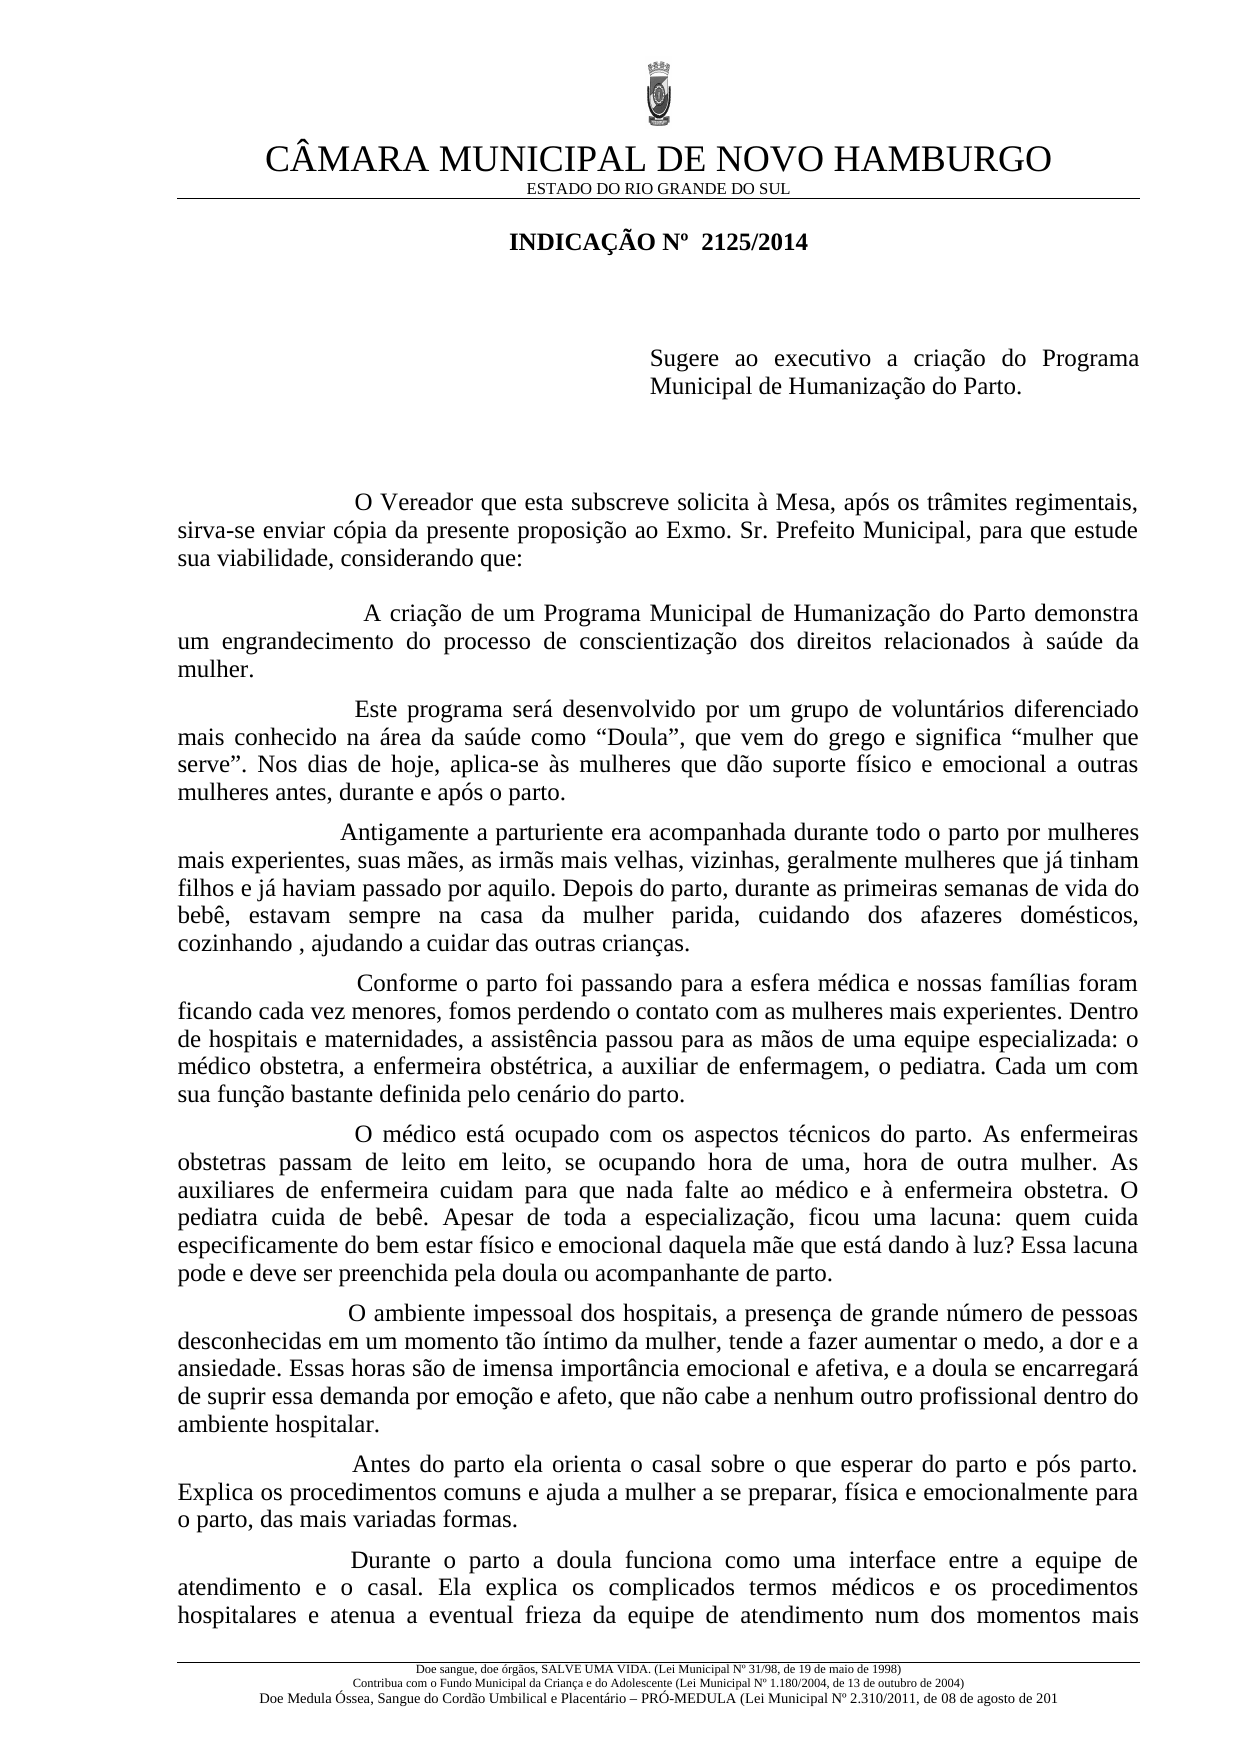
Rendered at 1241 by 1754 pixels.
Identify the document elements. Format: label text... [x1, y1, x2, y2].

text Conforme o parto foi passando para a esfera médica e nossas famílias foram ficando cada vez menores, fomos perdendo o contato com as mulheres mais experientes. Dentro de hospitais e maternidades, a assistência passou para as mãos de uma equipe especializada: o médico obstetra, a enfermeira obstétrica, a auxiliar de enfermagem, o pediatra. Cada um com sua função bastante definida pelo cenário do parto. [177, 969, 1140, 1108]
text Este programa será desenvolvido por um grupo de voluntários diferenciado mais conhecido na área da saúde como “Doula”, que vem do grego e significa “mulher que serve”. Nos dias de hoje, aplica-se às mulheres que dão suporte físico e emocional a outras mulheres antes, durante e após o parto. [177, 695, 1140, 806]
text Durante o parto a doula funciona como uma interface entre a equipe de atendimento e o casal. Ela explica os complicados termos médicos e os procedimentos hospitalares e atenua a eventual frieza da equipe de atendimento num dos momentos mais [177, 1546, 1140, 1629]
text Sugere ao executivo a criação do Programa Municipal de Humanização do Parto. [649, 344, 1140, 400]
text Antes do parto ela orienta o casal sobre o que esperar do parto e pós parto. Explica os procedimentos comuns e ajuda a mulher a se preparar, física e emocionalmente para o parto, das mais variadas formas. [177, 1450, 1140, 1533]
text INDICAÇÃO Nº 2125/2014 [177, 228, 1140, 256]
text Antigamente a parturiente era acompanhada durante todo o parto por mulheres mais experientes, suas mães, as irmãs mais velhas, vizinhas, geralmente mulheres que já tinham filhos e já haviam passado por aquilo. Depois do parto, durante as primeiras semanas de vida do bebê, estavam sempre na casa da mulher parida, cuidando dos afazeres domésticos, cozinhando , ajudando a cuidar das outras crianças. [177, 818, 1140, 957]
text A criação de um Programa Municipal de Humanização do Parto demonstra um engrandecimento do processo de conscientização dos direitos relacionados à saúde da mulher. [177, 599, 1140, 682]
text O ambiente impessoal dos hospitais, a presença de grande número de pessoas desconhecidas em um momento tão íntimo da mulher, tende a fazer aumentar o medo, a dor e a ansiedade. Essas horas são de imensa importância emocional e afetiva, e a doula se encarregará de suprir essa demanda por emoção e afeto, que não cabe a nenhum outro profissional dentro do ambiente hospitalar. [177, 1299, 1140, 1438]
text O médico está ocupado com os aspectos técnicos do parto. As enfermeiras obstetras passam de leito em leito, se ocupando hora de uma, hora de outra mulher. As auxiliares de enfermeira cuidam para que nada falte ao médico e à enfermeira obstetra. O pediatra cuida de bebê. Apesar de toda a especialização, ficou uma lacuna: quem cuida especificamente do bem estar físico e emocional daquela mãe que está dando à luz? Essa lacuna pode e deve ser preenchida pela doula ou acompanhante de parto. [177, 1120, 1140, 1287]
text O Vereador que esta subscreve solicita à Mesa, após os trâmites regimentais, sirva-se enviar cópia da presente proposição ao Exmo. Sr. Prefeito Municipal, para que estude sua viabilidade, considerando que: [177, 488, 1140, 572]
